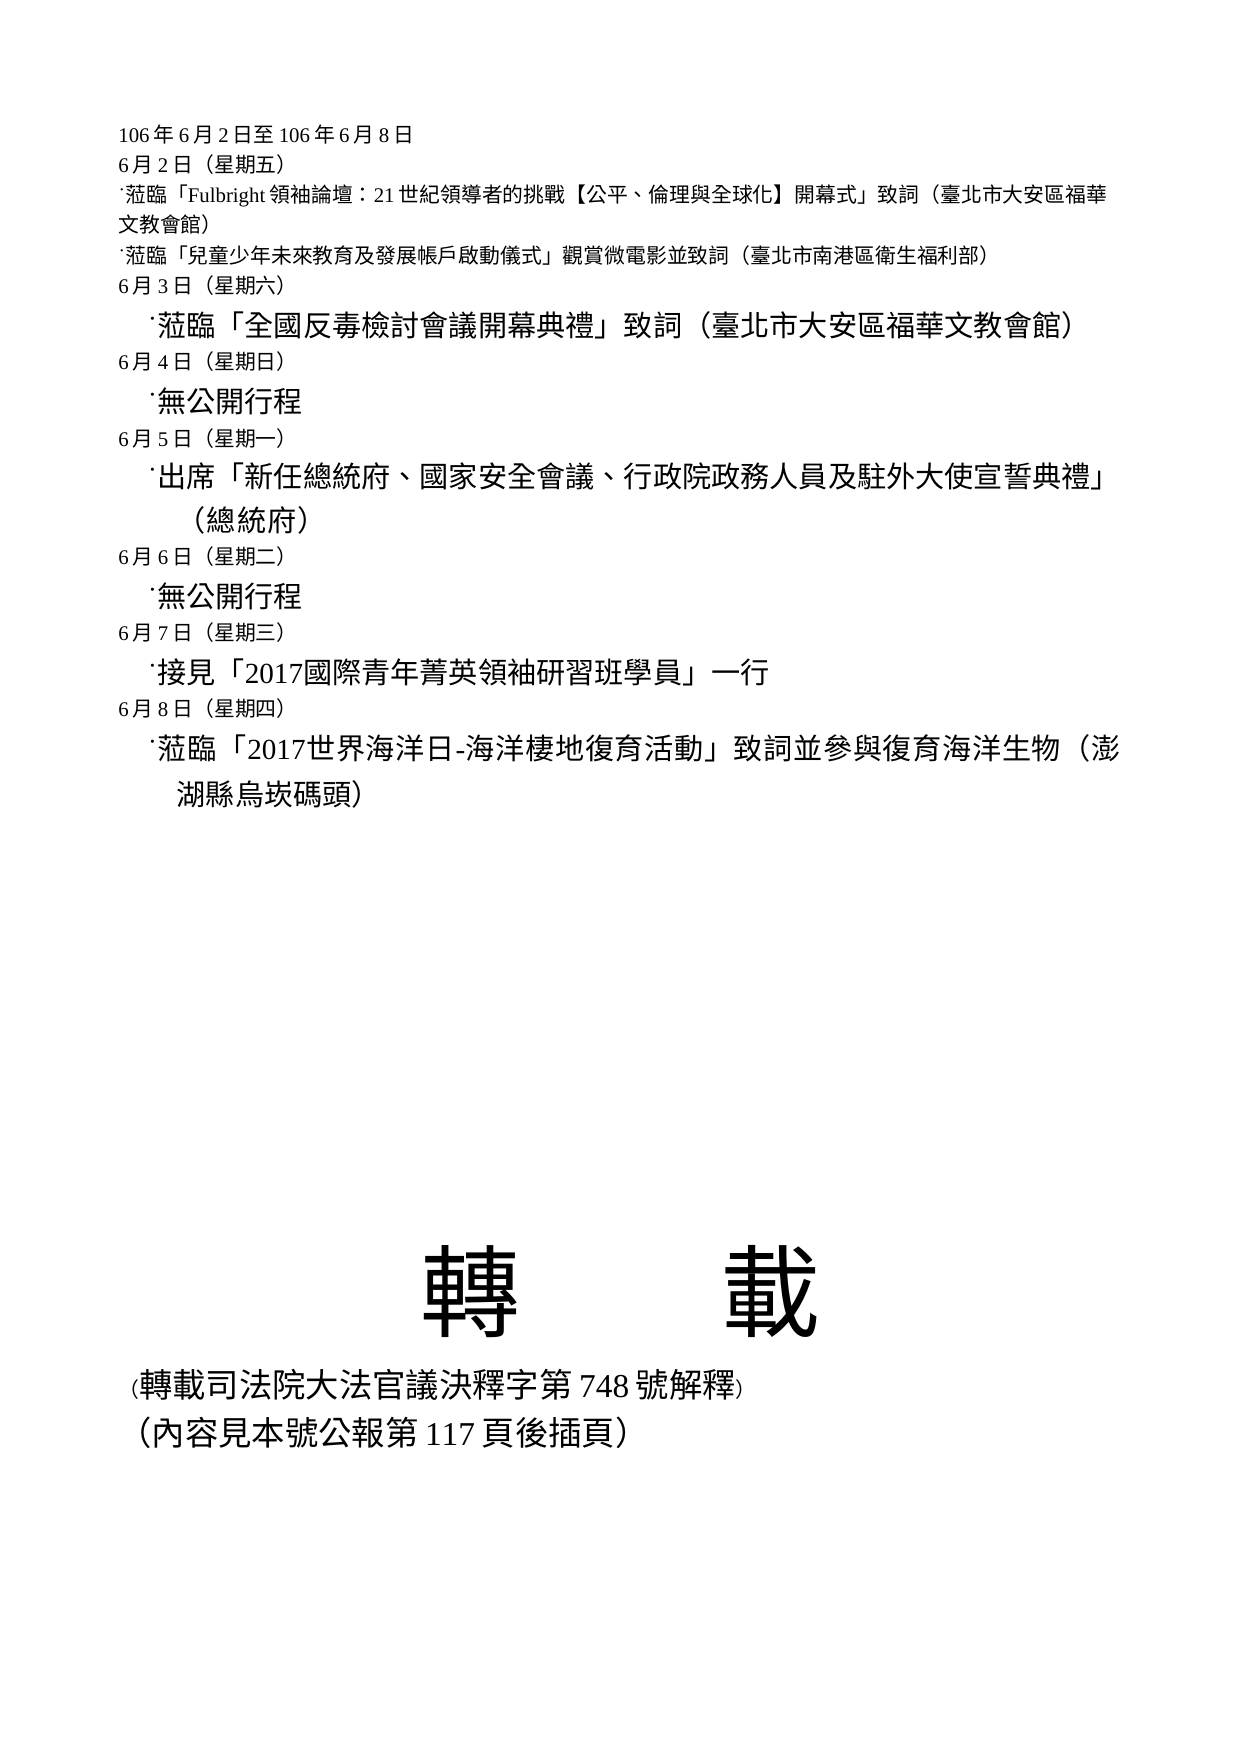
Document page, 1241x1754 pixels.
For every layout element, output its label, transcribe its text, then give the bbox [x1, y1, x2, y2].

text ˙蒞臨「全國反毒檢討會議開幕典禮」致詞（臺北市大安區福華文教會館） [147, 299, 1122, 346]
text ˙蒞臨「Fulbright領袖論壇：21世紀領導者的挑戰【公平、倫理與全球化】開幕式」致詞（臺北市大安區福華文教會館） [118, 178, 1122, 239]
text 6月6日（星期二） [118, 541, 1122, 571]
text ˙出席「新任總統府、國家安全會議、行政院政務人員及駐外大使宣誓典禮」（總統府） [147, 452, 1122, 541]
text ˙無公開行程 [147, 571, 1122, 617]
text 6月7日（星期三） [118, 617, 1122, 647]
text ˙蒞臨「2017世界海洋日-海洋棲地復育活動」致詞並參與復育海洋生物（澎湖縣烏崁碼頭） [147, 723, 1122, 814]
text 6月5日（星期一） [118, 422, 1122, 452]
text ˙無公開行程 [147, 376, 1122, 422]
text 6月3日（星期六） [118, 269, 1122, 299]
text 6月2日（星期五） [118, 148, 1122, 178]
text 106年6月2日至106年6月8日 [118, 118, 1122, 148]
text 6月4日（星期日） [118, 346, 1122, 376]
text 6月8日（星期四） [118, 693, 1122, 723]
text （內容見本號公報第117頁後插頁） [118, 1407, 1122, 1455]
text （轉載司法院大法官議決釋字第748號解釋） [118, 1358, 1122, 1407]
text ˙蒞臨「兒童少年未來教育及發展帳戶啟動儀式」觀賞微電影並致詞（臺北市南港區衛生福利部） [118, 239, 1122, 269]
text ˙接見「2017國際青年菁英領袖研習班學員」一行 [147, 647, 1122, 693]
text 轉 載 [118, 1214, 1122, 1358]
